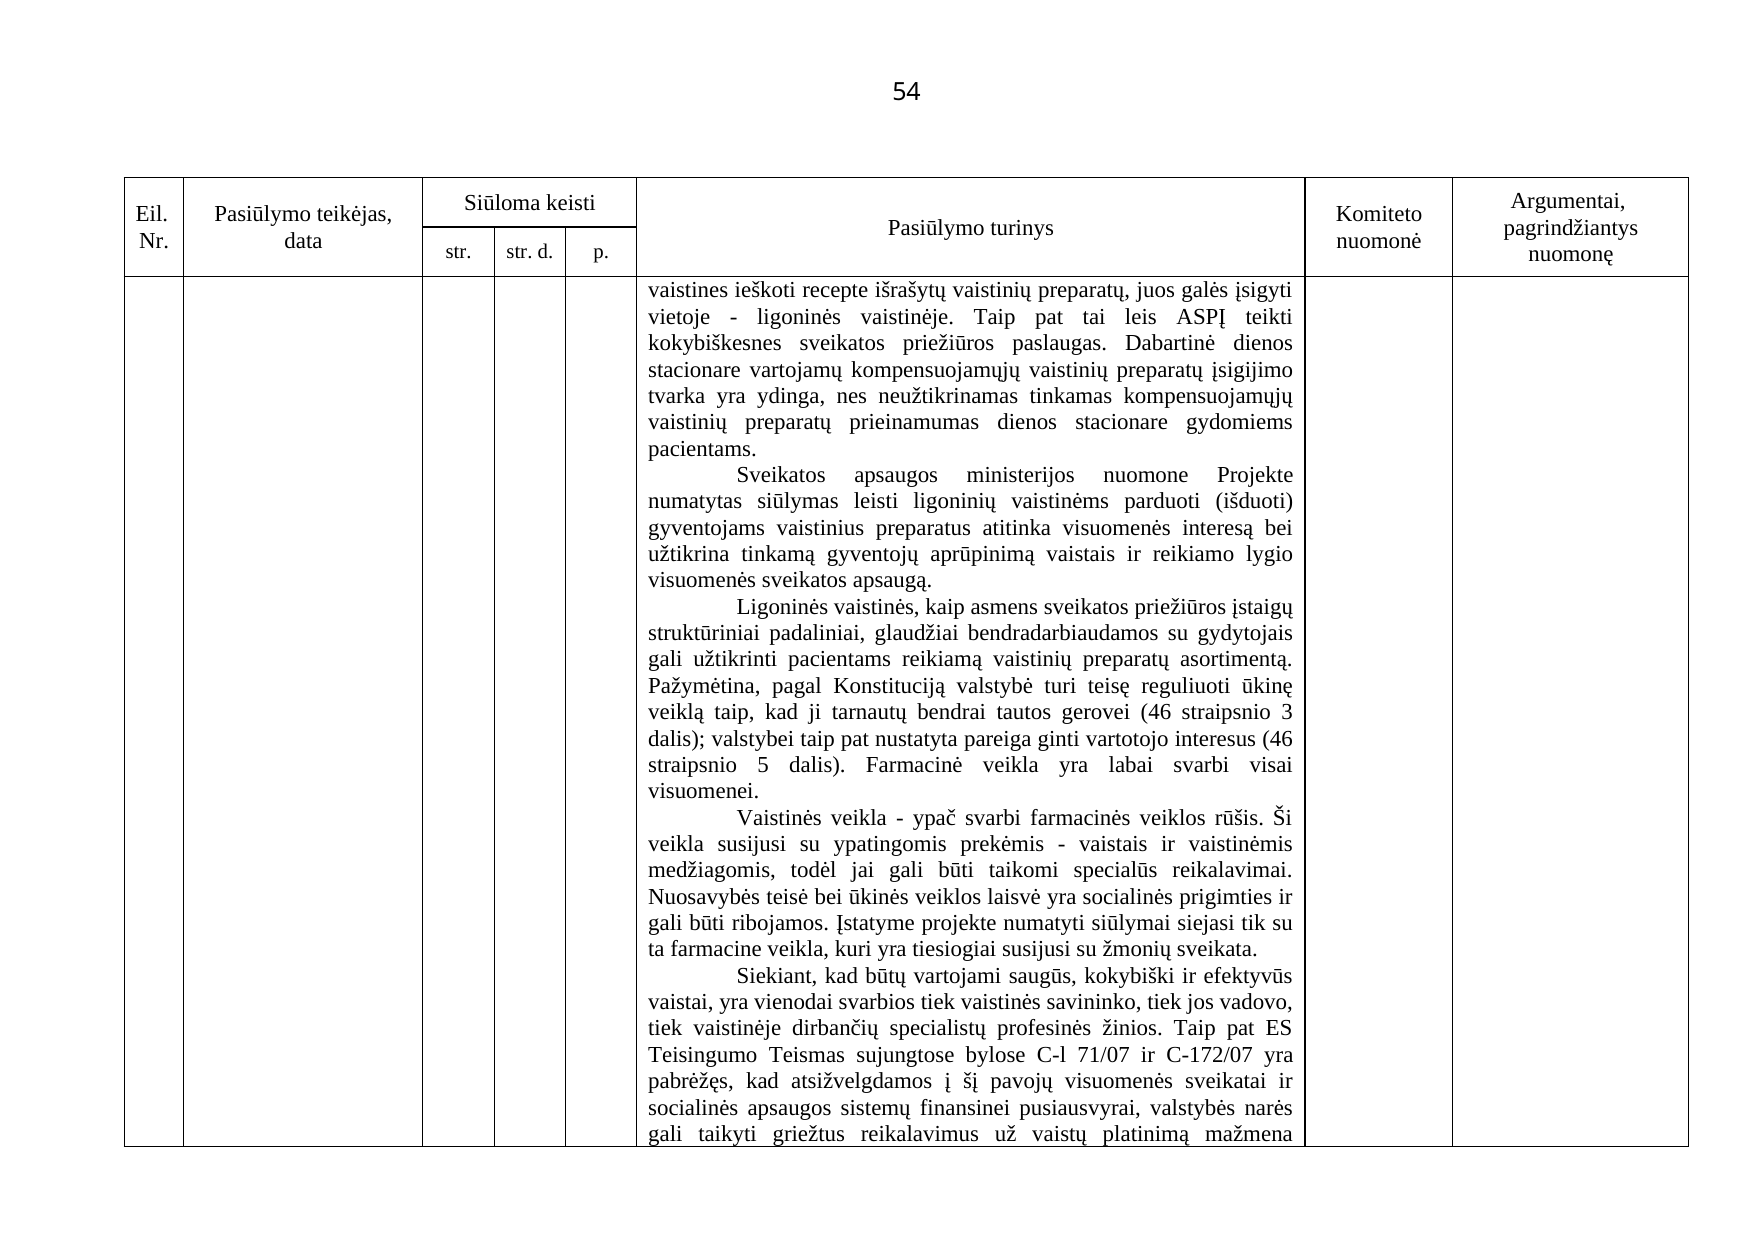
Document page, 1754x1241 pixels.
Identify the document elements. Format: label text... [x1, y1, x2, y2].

table_cell [184, 277, 422, 1146]
table_header Pasiūlymo turinys [637, 178, 1304, 276]
table_cell [495, 277, 565, 1146]
table_cell [566, 277, 636, 1146]
table_cell str. d. [495, 228, 565, 276]
table_cell [1453, 277, 1688, 1146]
table_cell [125, 277, 183, 1146]
table_cell [423, 277, 494, 1146]
table_header Pasiūlymo teikėjas, data [184, 178, 422, 276]
table_header Eil. Nr. [125, 178, 183, 276]
table_header Komiteto nuomonė [1306, 178, 1452, 276]
table_cell [1306, 277, 1452, 1146]
table_cell str. [423, 228, 494, 276]
table_cell p. [566, 228, 636, 276]
table_header Argumentai, pagrindžiantys nuomonę [1453, 178, 1688, 276]
table_cell vaistines ieškoti recepte išrašytų vaistinių preparatų, juos galės įsigyti vietoje - ligoninės vaistinėje. Taip pat tai leis ASPĮ teikti kokybiškesnes sveikatos priežiūros paslaugas. Dabartinė dienos stacionare vartojamų kompensuojamųjų vaistinių preparatų įsigijimo tvarka yra ydinga, nes neužtikrinamas tinkamas kompensuojamųjų vaistinių preparatų prieinamumas dienos stacionare gydomiems pacientams. Sveikatos apsaugos ministerijos nuomone Projekte numatytas siūlymas leisti ligoninių vaistinėms parduoti (išduoti) gyventojams vaistinius preparatus atitinka visuomenės interesą bei užtikrina tinkamą gyventojų aprūpinimą vaistais ir reikiamo lygio visuomenės sveikatos apsaugą. Ligoninės vaistinės, kaip asmens sveikatos priežiūros įstaigų struktūriniai padaliniai, glaudžiai bendradarbiaudamos su gydytojais gali užtikrinti pacientams reikiamą vaistinių preparatų asortimentą. Pažymėtina, pagal Konstituciją valstybė turi teisę reguliuoti ūkinę veiklą taip, kad ji tarnautų bendrai tautos gerovei (46 straipsnio 3 dalis); valstybei taip pat nustatyta pareiga ginti vartotojo interesus (46 straipsnio 5 dalis). Farmacinė veikla yra labai svarbi visai visuomenei. Vaistinės veikla - ypač svarbi farmacinės veiklos rūšis. Ši veikla susijusi su ypatingomis prekėmis - vaistais ir vaistinėmis medžiagomis, todėl jai gali būti taikomi specialūs reikalavimai. Nuosavybės teisė bei ūkinės veiklos laisvė yra socialinės prigimties ir gali būti ribojamos. Įstatyme projekte numatyti siūlymai siejasi tik su ta farmacine veikla, kuri yra tiesiogiai susijusi su žmonių sveikata. Siekiant, kad būtų vartojami saugūs, kokybiški ir efektyvūs vaistai, yra vienodai svarbios tiek vaistinės savininko, tiek jos vadovo, tiek vaistinėje dirbančių specialistų profesinės žinios. Taip pat ES Teisingumo Teismas sujungtose bylose C-l 71/07 ir C-172/07 yra pabrėžęs, kad atsižvelgdamos į šį pavojų visuomenės sveikatai ir socialinės apsaugos sistemų finansinei pusiausvyrai, valstybės narės gali taikyti griežtus reikalavimus už vaistų platinimą mažmena [637, 277, 1304, 1146]
table_header Siūloma keisti [423, 178, 636, 226]
